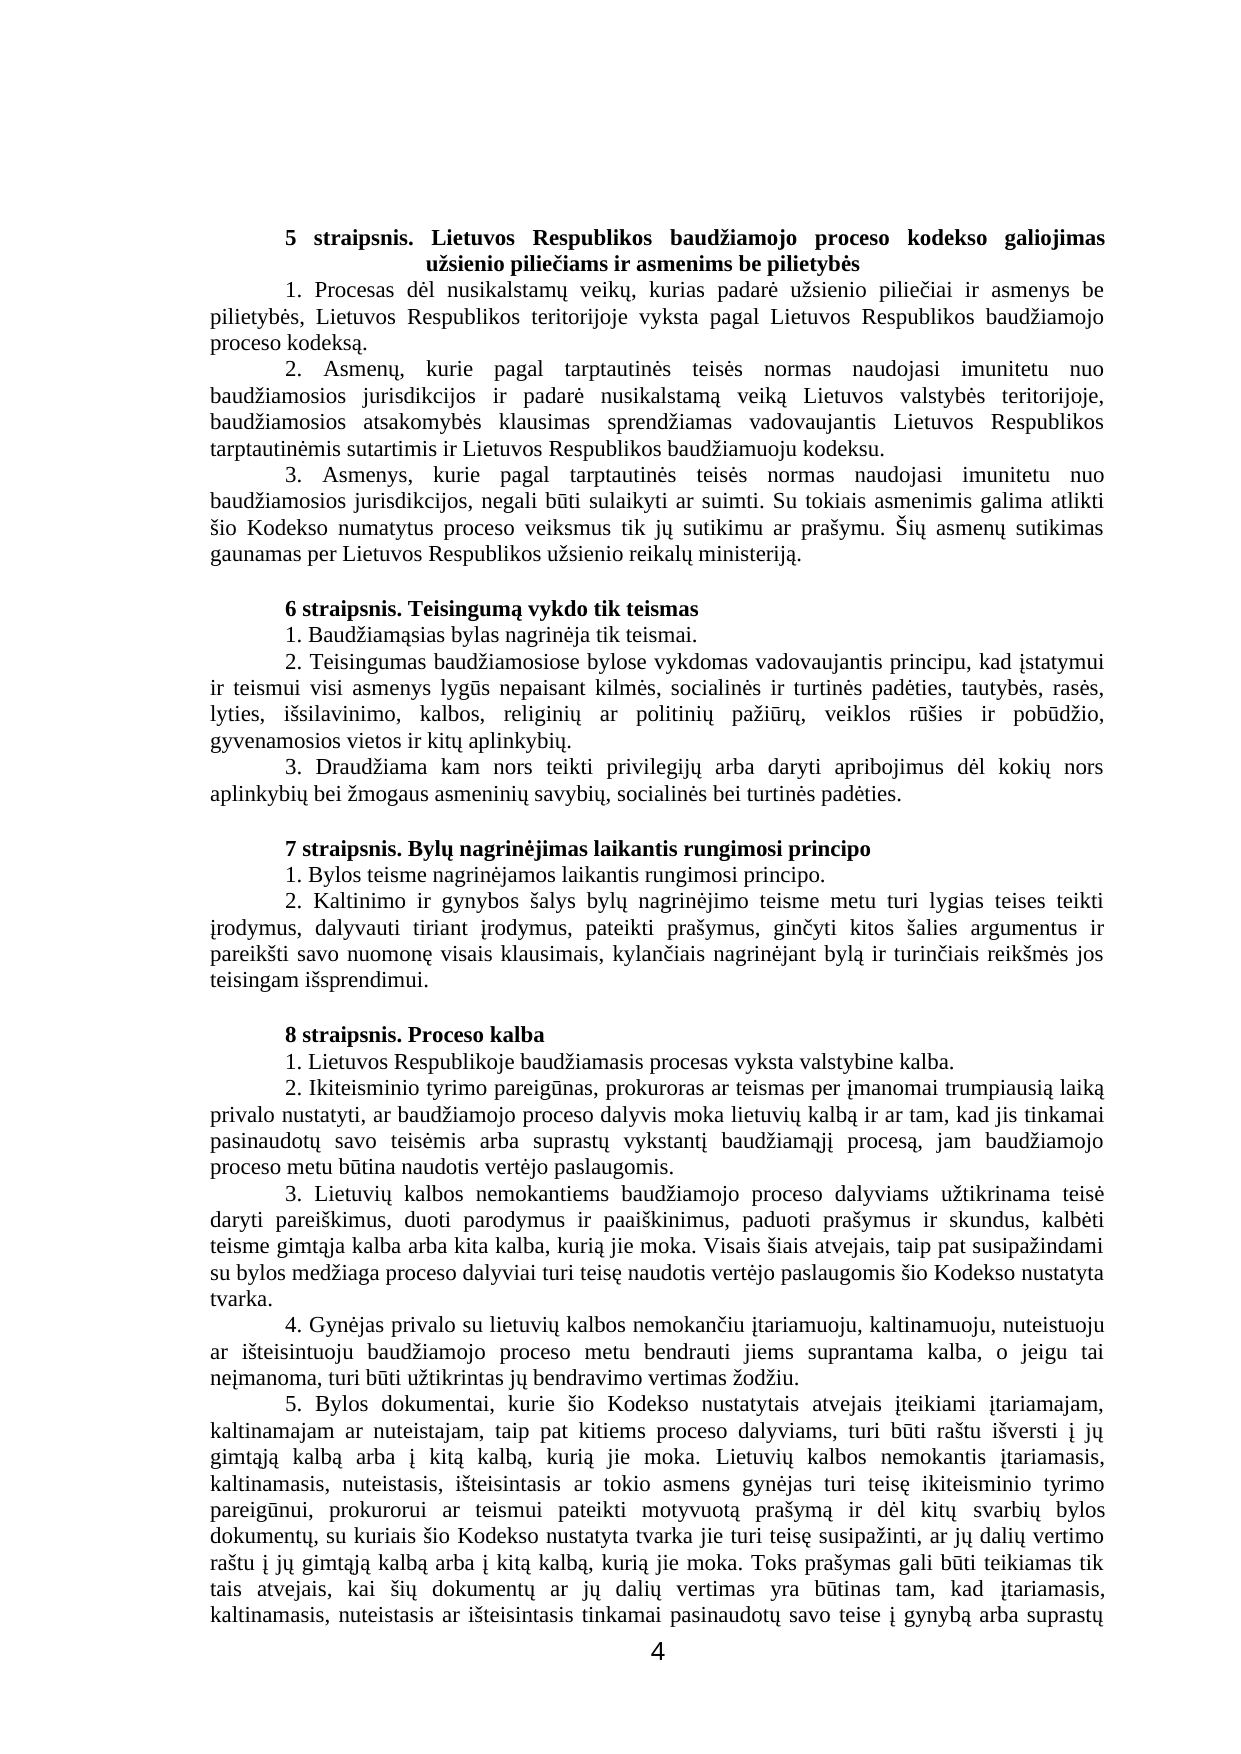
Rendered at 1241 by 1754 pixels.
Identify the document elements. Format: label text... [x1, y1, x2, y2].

text 8 straipsnis. Proceso kalba [210, 1022, 1106, 1048]
text 3. Draudžiama kam nors teikti privilegijų arba daryti apribojimus dėl kokių nors aplinkybių bei žmogaus asmeninių savybių, socialinės bei turtinės padėties. [210, 753, 1106, 806]
text 4. Gynėjas privalo su lietuvių kalbos nemokančiu įtariamuoju, kaltinamuoju, nuteistuoju ar išteisintuoju baudžiamojo proceso metu bendrauti jiems suprantama kalba, o jeigu tai neįmanoma, turi būti užtikrintas jų bendravimo vertimas žodžiu. [210, 1311, 1106, 1391]
text 6 straipsnis. Teisingumą vykdo tik teismas [210, 595, 1106, 621]
text 2. Asmenų, kurie pagal tarptautinės teisės normas naudojasi imunitetu nuo baudžiamosios jurisdikcijos ir padarė nusikalstamą veiką Lietuvos valstybės teritorijoje, baudžiamosios atsakomybės klausimas sprendžiamas vadovaujantis Lietuvos Respublikos tarptautinėmis sutartimis ir Lietuvos Respublikos baudžiamuoju kodeksu. [210, 356, 1106, 461]
text 3. Asmenys, kurie pagal tarptautinės teisės normas naudojasi imunitetu nuo baudžiamosios jurisdikcijos, negali būti sulaikyti ar suimti. Su tokiais asmenimis galima atlikti šio Kodekso numatytus proceso veiksmus tik jų sutikimu ar prašymu. Šių asmenų sutikimas gaunamas per Lietuvos Respublikos užsienio reikalų ministeriją. [210, 461, 1106, 566]
text 1. Bylos teisme nagrinėjamos laikantis rungimosi principo. [210, 861, 1106, 887]
text 2. Kaltinimo ir gynybos šalys bylų nagrinėjimo teisme metu turi lygias teises teikti įrodymus, dalyvauti tiriant įrodymus, pateikti prašymus, ginčyti kitos šalies argumentus ir pareikšti savo nuomonę visais klausimais, kylančiais nagrinėjant bylą ir turinčiais reikšmės jos teisingam išsprendimui. [210, 887, 1106, 993]
text 3. Lietuvių kalbos nemokantiems baudžiamojo proceso dalyviams užtikrinama teisė daryti pareiškimus, duoti parodymus ir paaiškinimus, paduoti prašymus ir skundus, kalbėti teisme gimtąja kalba arba kita kalba, kurią jie moka. Visais šiais atvejais, taip pat susipažindami su bylos medžiaga proceso dalyviai turi teisę naudotis vertėjo paslaugomis šio Kodekso nustatyta tvarka. [210, 1180, 1106, 1311]
text 2. Teisingumas baudžiamosiose bylose vykdomas vadovaujantis principu, kad įstatymui ir teismui visi asmenys lygūs nepaisant kilmės, socialinės ir turtinės padėties, tautybės, rasės, lyties, išsilavinimo, kalbos, religinių ar politinių pažiūrų, veiklos rūšies ir pobūdžio, gyvenamosios vietos ir kitų aplinkybių. [210, 648, 1106, 753]
text 5 straipsnis. Lietuvos Respublikos baudžiamojo proceso kodekso galiojimas užsienio piliečiams ir asmenims be pilietybės [285, 224, 1106, 276]
text 1. Baudžiamąsias bylas nagrinėja tik teismai. [210, 621, 1106, 648]
text 5. Bylos dokumentai, kurie šio Kodekso nustatytais atvejais įteikiami įtariamajam, kaltinamajam ar nuteistajam, taip pat kitiems proceso dalyviams, turi būti raštu išversti į jų gimtąją kalbą arba į kitą kalbą, kurią jie moka. Lietuvių kalbos nemokantis įtariamasis, kaltinamasis, nuteistasis, išteisintasis ar tokio asmens gynėjas turi teisę ikiteisminio tyrimo pareigūnui, prokurorui ar teismui pateikti motyvuotą prašymą ir dėl kitų svarbių bylos dokumentų, su kuriais šio Kodekso nustatyta tvarka jie turi teisę susipažinti, ar jų dalių vertimo raštu į jų gimtąją kalbą arba į kitą kalbą, kurią jie moka. Toks prašymas gali būti teikiamas tik tais atvejais, kai šių dokumentų ar jų dalių vertimas yra būtinas tam, kad įtariamasis, kaltinamasis, nuteistasis ar išteisintasis tinkamai pasinaudotų savo teise į gynybą arba suprastų [210, 1391, 1106, 1628]
text 7 straipsnis. Bylų nagrinėjimas laikantis rungimosi principo [210, 835, 1106, 861]
text 2. Ikiteisminio tyrimo pareigūnas, prokuroras ar teismas per įmanomai trumpiausią laiką privalo nustatyti, ar baudžiamojo proceso dalyvis moka lietuvių kalbą ir ar tam, kad jis tinkamai pasinaudotų savo teisėmis arba suprastų vykstantį baudžiamąjį procesą, jam baudžiamojo proceso metu būtina naudotis vertėjo paslaugomis. [210, 1074, 1106, 1180]
text 1. Lietuvos Respublikoje baudžiamasis procesas vyksta valstybine kalba. [210, 1048, 1106, 1074]
text 1. Procesas dėl nusikalstamų veikų, kurias padarė užsienio piliečiai ir asmenys be pilietybės, Lietuvos Respublikos teritorijoje vyksta pagal Lietuvos Respublikos baudžiamojo proceso kodeksą. [210, 276, 1106, 356]
